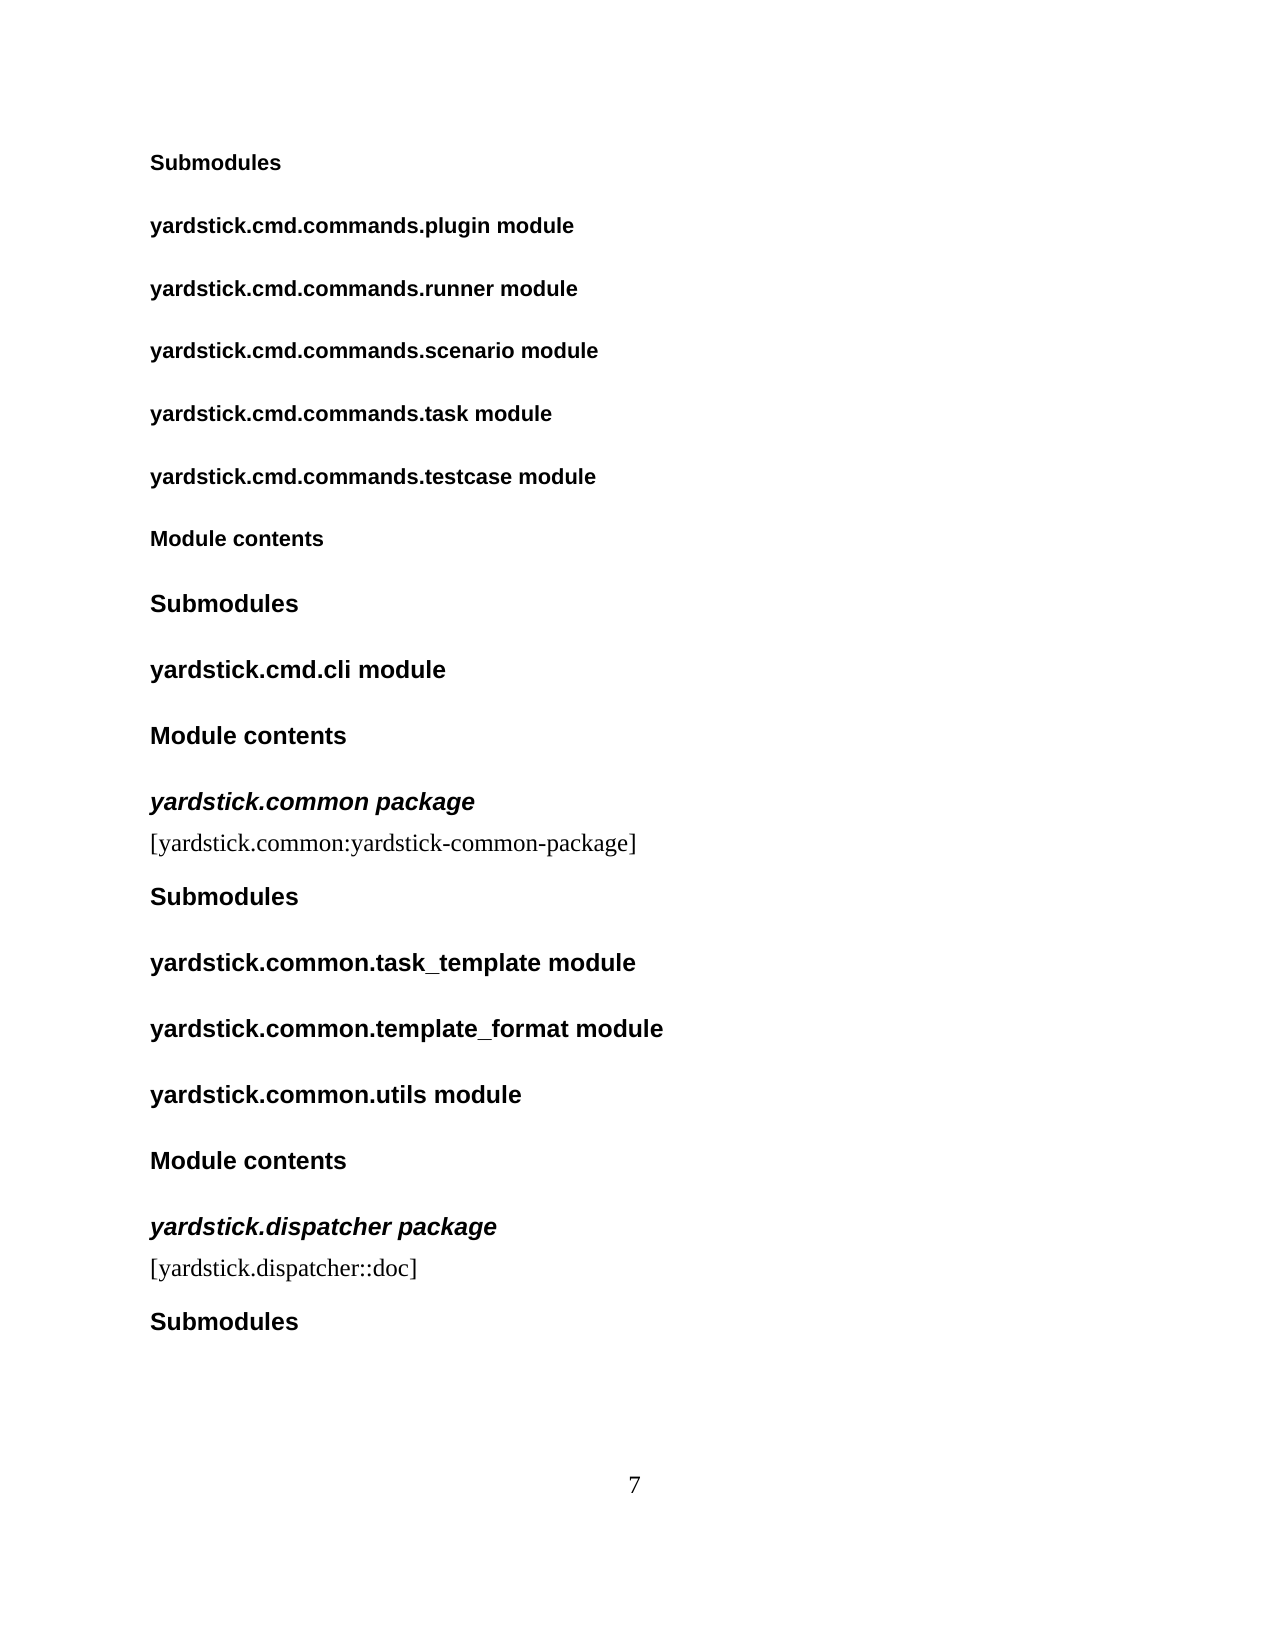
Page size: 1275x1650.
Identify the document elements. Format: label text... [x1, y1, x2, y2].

subtitle Submodules [150, 589, 1125, 617]
subtitle yardstick.cmd.commands.plugin module [150, 213, 1125, 238]
text [yardstick.common:yardstick-common-package] [150, 828, 1125, 857]
subtitle Submodules [150, 882, 1125, 910]
subtitle Submodules [150, 150, 1125, 175]
text [yardstick.dispatcher::doc] [150, 1253, 1125, 1282]
subtitle Submodules [150, 1307, 1125, 1335]
subtitle yardstick.common package [150, 787, 1125, 816]
subtitle yardstick.cmd.commands.testcase module [150, 463, 1125, 489]
subtitle yardstick.cmd.cli module [150, 655, 1125, 683]
subtitle yardstick.cmd.commands.runner module [150, 275, 1125, 301]
subtitle Module contents [150, 1146, 1125, 1174]
subtitle yardstick.common.task_template module [150, 948, 1125, 976]
subtitle yardstick.common.utils module [150, 1080, 1125, 1108]
subtitle yardstick.cmd.commands.task module [150, 401, 1125, 426]
subtitle yardstick.cmd.commands.scenario module [150, 338, 1125, 363]
subtitle Module contents [150, 721, 1125, 749]
subtitle Module contents [150, 526, 1125, 551]
subtitle yardstick.dispatcher package [150, 1212, 1125, 1241]
subtitle yardstick.common.template_format module [150, 1014, 1125, 1042]
